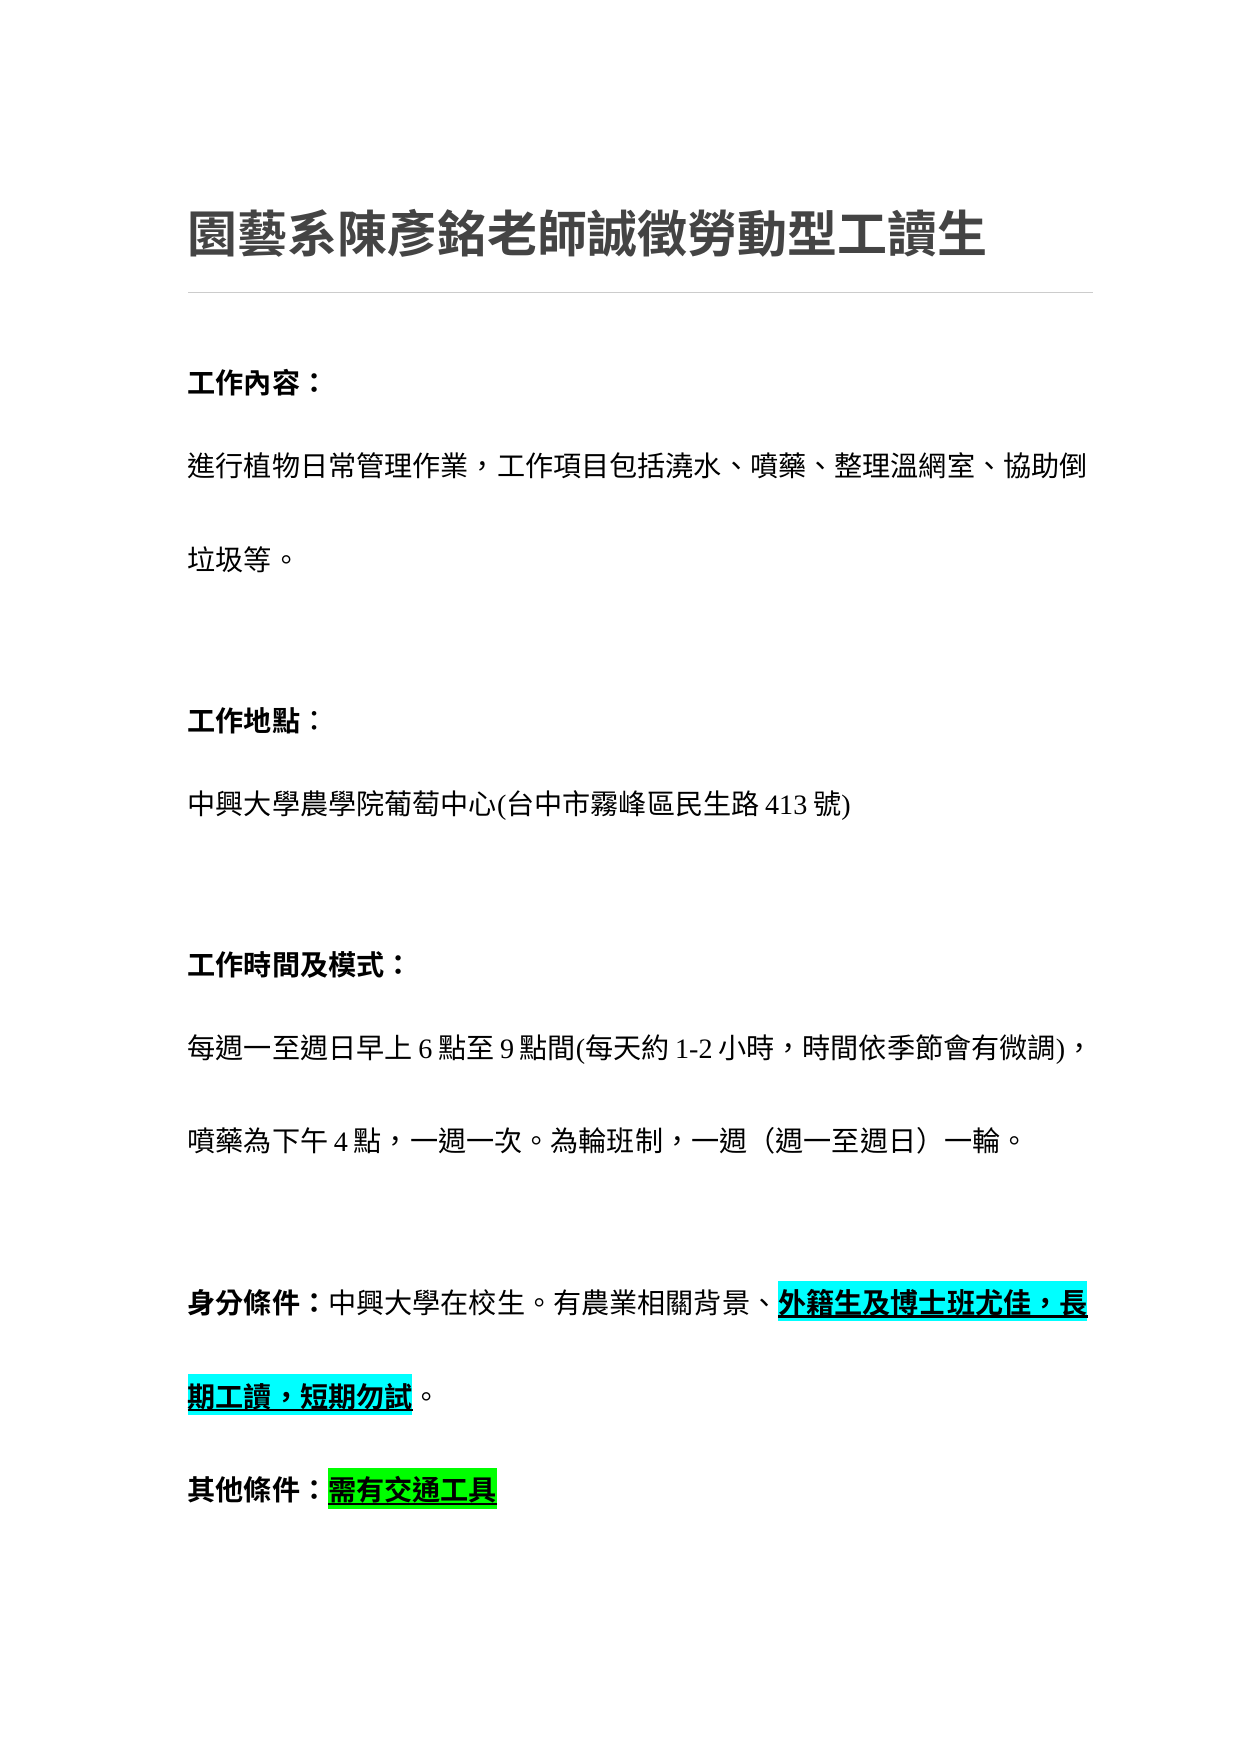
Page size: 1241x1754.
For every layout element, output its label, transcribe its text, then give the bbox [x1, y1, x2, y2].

text 進行植物日常管理作業，工作項目包括澆水、噴藥、整理溫網室、協助倒垃圾等。 [187, 423, 1093, 579]
subtitle 園藝系陳彥銘老師誠徵勞動型工讀生 [187, 158, 1093, 293]
text 每週一至週日早上6點至9點間(每天約1-2小時，時間依季節會有微調)，噴藥為下午4點，一週一次。為輪班制，一週（週一至週日）一輪。 [187, 1004, 1093, 1160]
text 工作內容： [187, 340, 1093, 402]
text 工作地點︰ [187, 678, 1093, 741]
text 身分條件：中興大學在校生。有農業相關背景、外籍生及博士班尤佳，長期工讀，短期勿試。 其他條件：需有交通工具 [187, 1259, 1093, 1509]
text 中興大學農學院葡萄中心(台中市霧峰區民生路413號) [187, 761, 1093, 823]
text 工作時間及模式： [187, 921, 1093, 984]
